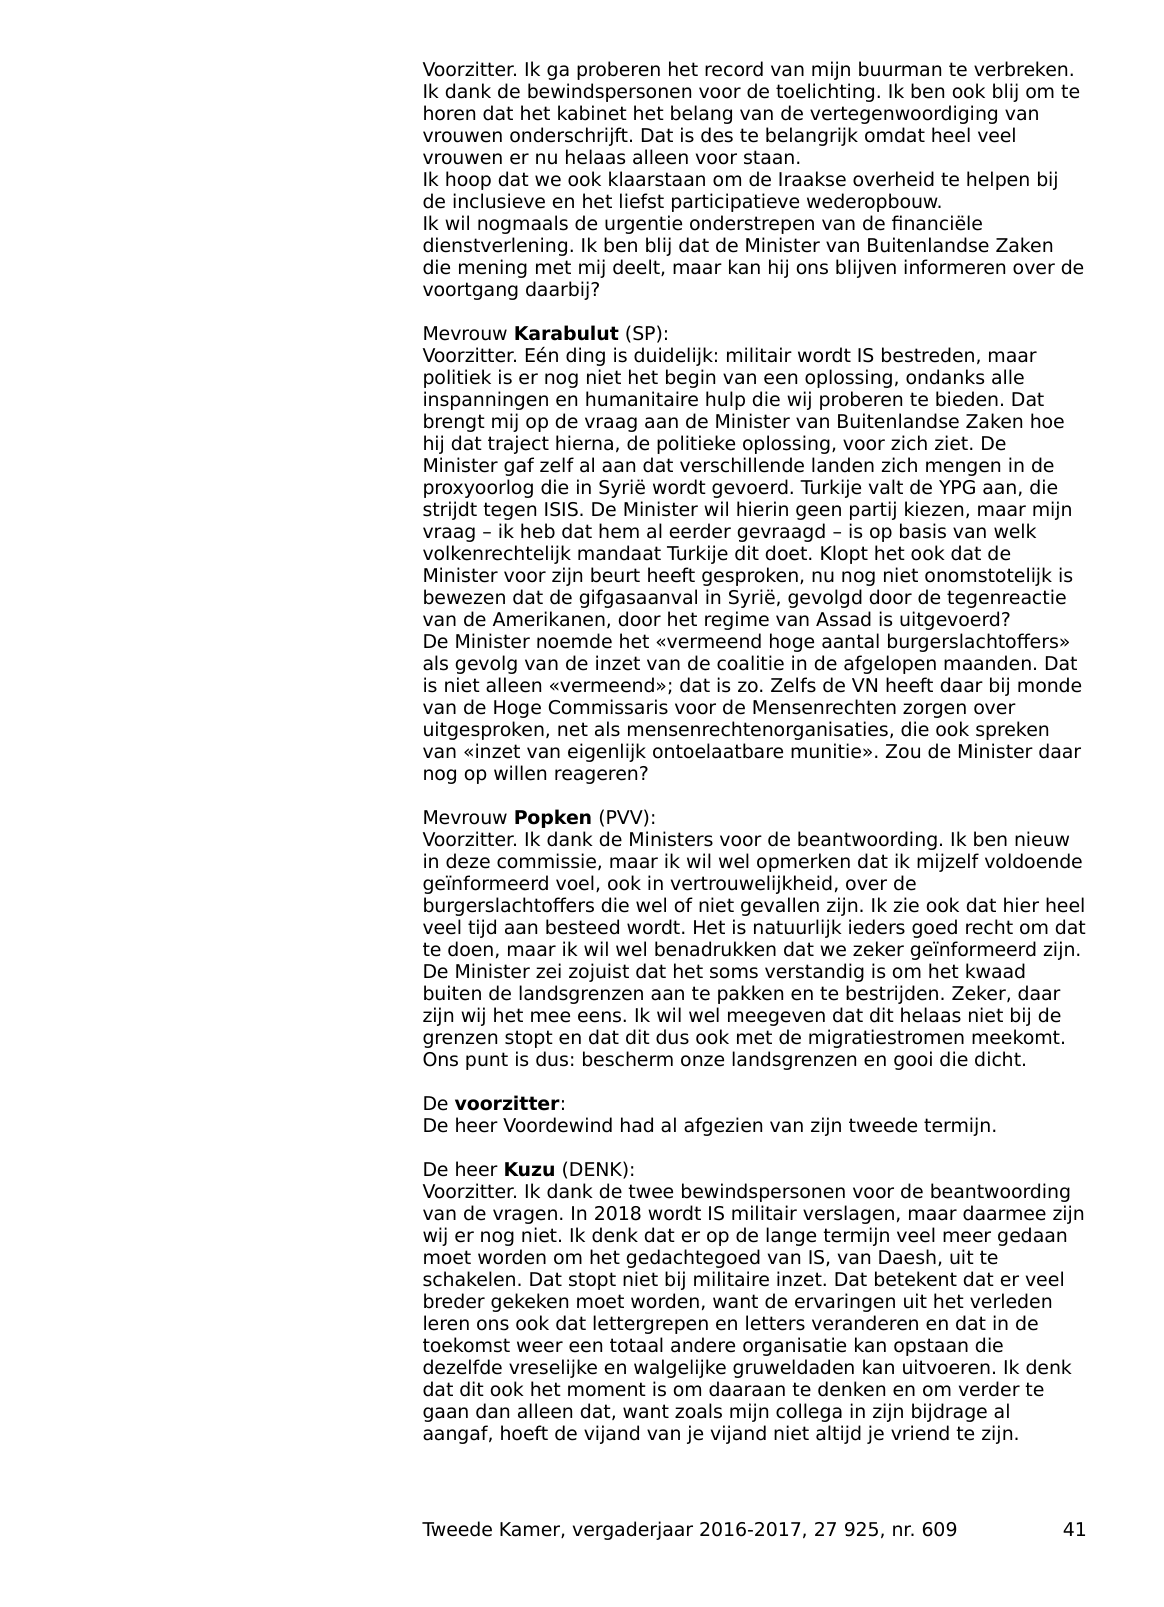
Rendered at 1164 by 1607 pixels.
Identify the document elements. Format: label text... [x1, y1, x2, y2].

text De Minister noemde het «vermeend hoge aantal burgerslachtoffers» als gevolg van de inzet van de coalitie in de afgelopen maanden. Dat is niet alleen «vermeend»; dat is zo. Zelfs de VN heeft daar bij monde van de Hoge Commissaris voor de Mensenrechten zorgen over uitgesproken, net als mensenrechtenorganisaties, die ook spreken van «inzet van eigenlijk ontoelaatbare munitie». Zou de Minister daar nog op willen reageren? [422, 631, 1087, 784]
text Ik wil nogmaals de urgentie onderstrepen van de financiële dienstverlening. Ik ben blij dat de Minister van Buitenlandse Zaken die mening met mij deelt, maar kan hij ons blijven informeren over de voortgang daarbij? [422, 213, 1087, 301]
text De voorzitter: [422, 1093, 1087, 1115]
text Voorzitter. Ik ga proberen het record van mijn buurman te verbreken. Ik dank de bewindspersonen voor de toelichting. Ik ben ook blij om te horen dat het kabinet het belang van de vertegenwoordiging van vrouwen onderschrijft. Dat is des te belangrijk omdat heel veel vrouwen er nu helaas alleen voor staan. [422, 59, 1087, 169]
text Ik hoop dat we ook klaarstaan om de Iraakse overheid te helpen bij de inclusieve en het liefst participatieve wederopbouw. [422, 169, 1087, 213]
text Mevrouw Popken (PVV): [422, 807, 1087, 829]
text De heer Kuzu (DENK): [422, 1159, 1087, 1181]
text De heer Voordewind had al afgezien van zijn tweede termijn. [422, 1115, 1087, 1137]
text Voorzitter. Ik dank de Ministers voor de beantwoording. Ik ben nieuw in deze commissie, maar ik wil wel opmerken dat ik mijzelf voldoende geïnformeerd voel, ook in vertrouwelijkheid, over de burgerslachtoffers die wel of niet gevallen zijn. Ik zie ook dat hier heel veel tijd aan besteed wordt. Het is natuurlijk ieders goed recht om dat te doen, maar ik wil wel benadrukken dat we zeker geïnformeerd zijn. [422, 829, 1087, 961]
text De Minister zei zojuist dat het soms verstandig is om het kwaad buiten de landsgrenzen aan te pakken en te bestrijden. Zeker, daar zijn wij het mee eens. Ik wil wel meegeven dat dit helaas niet bij de grenzen stopt en dat dit dus ook met de migratiestromen meekomt. Ons punt is dus: bescherm onze landsgrenzen en gooi die dicht. [422, 961, 1087, 1071]
text Voorzitter. Ik dank de twee bewindspersonen voor de beantwoording van de vragen. In 2018 wordt IS militair verslagen, maar daarmee zijn wij er nog niet. Ik denk dat er op de lange termijn veel meer gedaan moet worden om het gedachtegoed van IS, van Daesh, uit te schakelen. Dat stopt niet bij militaire inzet. Dat betekent dat er veel breder gekeken moet worden, want de ervaringen uit het verleden leren ons ook dat lettergrepen en letters veranderen en dat in de toekomst weer een totaal andere organisatie kan opstaan die dezelfde vreselijke en walgelijke gruweldaden kan uitvoeren. Ik denk dat dit ook het moment is om daaraan te denken en om verder te gaan dan alleen dat, want zoals mijn collega in zijn bijdrage al aangaf, hoeft de vijand van je vijand niet altijd je vriend te zijn. [422, 1181, 1087, 1444]
text Mevrouw Karabulut (SP): [422, 323, 1087, 345]
text Voorzitter. Eén ding is duidelijk: militair wordt IS bestreden, maar politiek is er nog niet het begin van een oplossing, ondanks alle inspanningen en humanitaire hulp die wij proberen te bieden. Dat brengt mij op de vraag aan de Minister van Buitenlandse Zaken hoe hij dat traject hierna, de politieke oplossing, voor zich ziet. De Minister gaf zelf al aan dat verschillende landen zich mengen in de proxyoorlog die in Syrië wordt gevoerd. Turkije valt de YPG aan, die strijdt tegen ISIS. De Minister wil hierin geen partij kiezen, maar mijn vraag – ik heb dat hem al eerder gevraagd – is op basis van welk volkenrechtelijk mandaat Turkije dit doet. Klopt het ook dat de Minister voor zijn beurt heeft gesproken, nu nog niet onomstotelijk is bewezen dat de gifgasaanval in Syrië, gevolgd door de tegenreactie van de Amerikanen, door het regime van Assad is uitgevoerd? [422, 345, 1087, 631]
